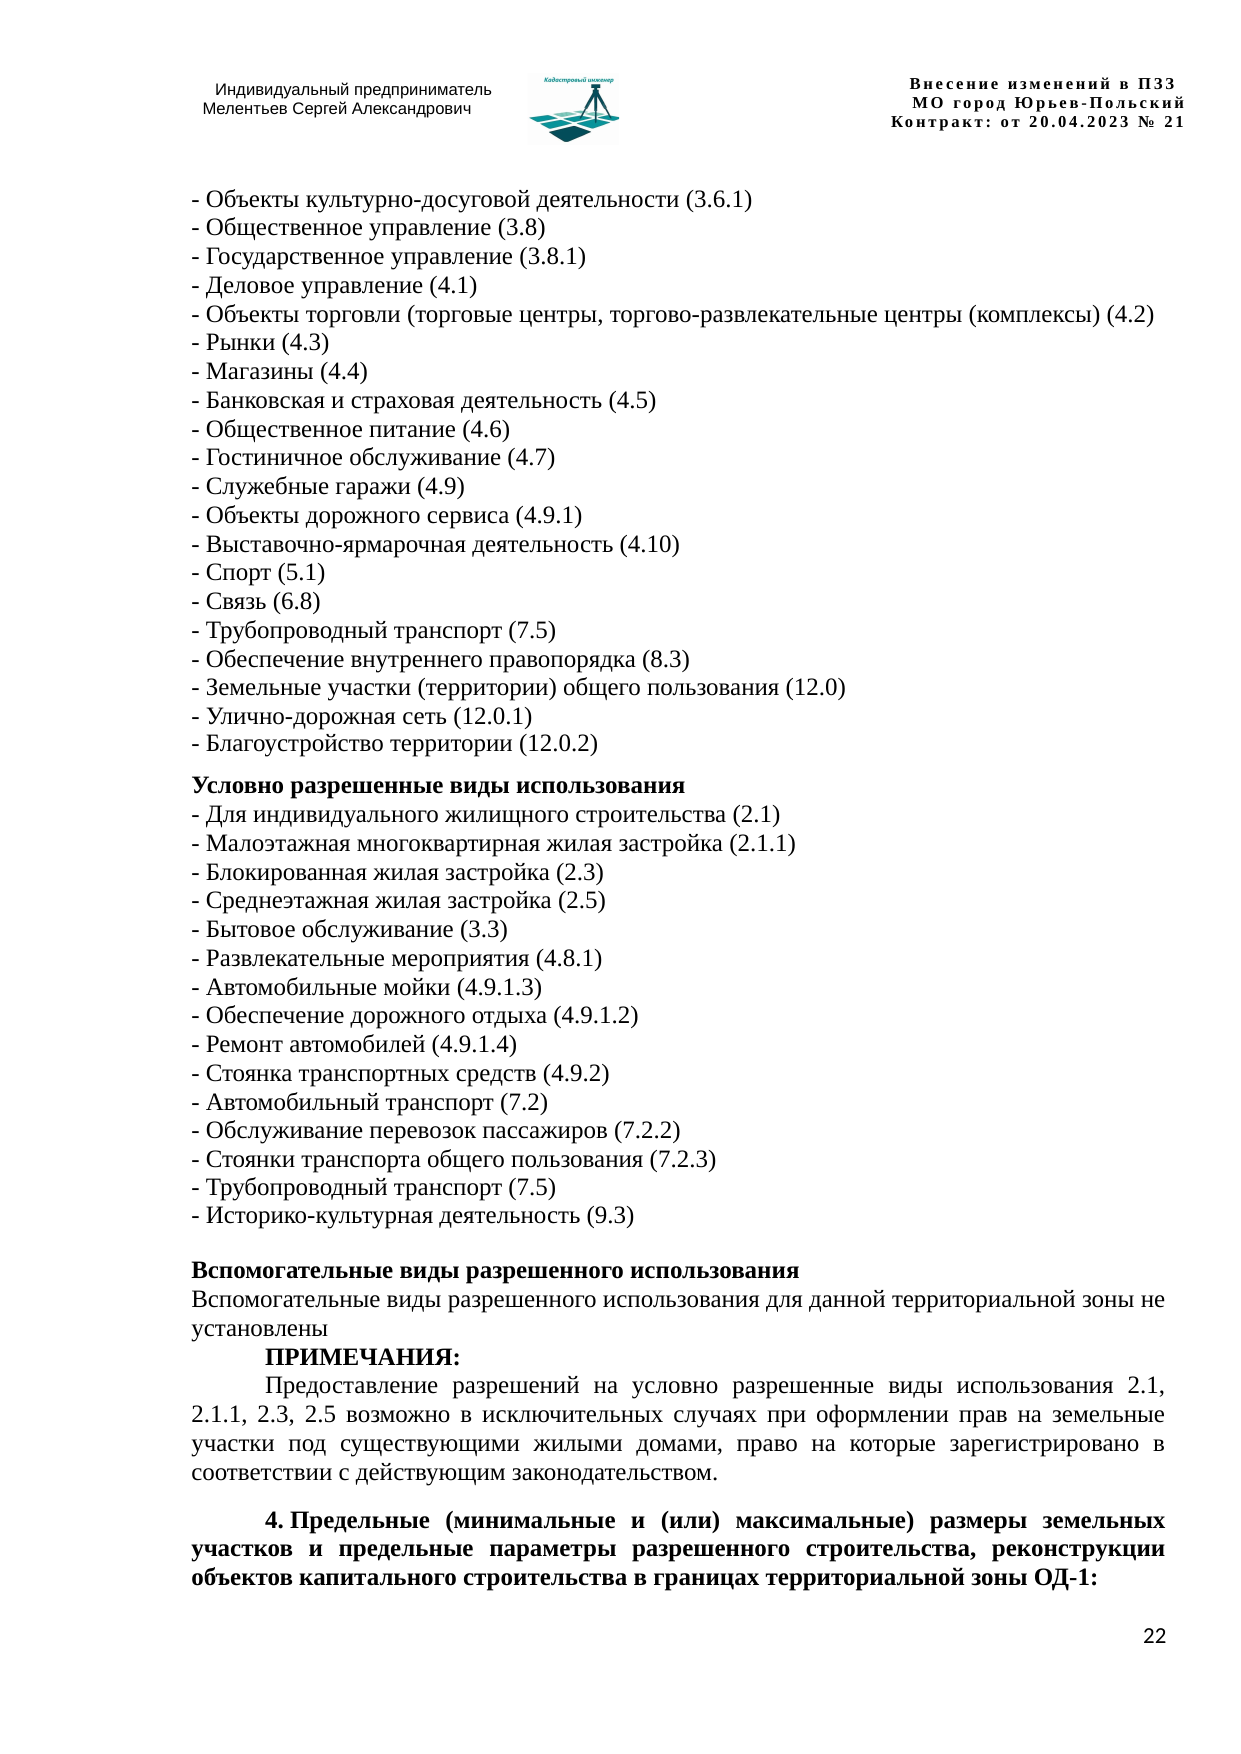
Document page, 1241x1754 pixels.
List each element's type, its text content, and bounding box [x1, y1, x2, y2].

text ПРИМЕЧАНИЯ: [191, 1342, 1166, 1371]
text - Земельные участки (территории) общего пользования (12.0) [191, 672, 1166, 701]
text - Автомобильный транспорт (7.2) [191, 1087, 1166, 1116]
text - Историко-культурная деятельность (9.3) [191, 1201, 1166, 1229]
text - Государственное управление (3.8.1) [191, 241, 1166, 270]
text - Магазины (4.4) [191, 356, 1166, 385]
text - Спорт (5.1) [191, 557, 1166, 586]
text - Объекты культурно-досуговой деятельности (3.6.1) [191, 184, 1166, 212]
text - Благоустройство территории (12.0.2) [191, 730, 1166, 757]
text - Деловое управление (4.1) [191, 270, 1166, 299]
picture [527, 73, 620, 145]
text - Среднеэтажная жилая застройка (2.5) [191, 886, 1166, 914]
text - Блокированная жилая застройка (2.3) [191, 857, 1166, 886]
text - Ремонт автомобилей (4.9.1.4) [191, 1029, 1166, 1058]
text - Объекты дорожного сервиса (4.9.1) [191, 500, 1166, 529]
text - Улично-дорожная сеть (12.0.1) [191, 701, 1166, 730]
text Вспомогательные виды разрешенного использования [191, 1257, 1166, 1284]
title Предоставление разрешений на условно разрешенные виды использования 2.1, 2.1.1, 2.3, 2.5 возможно в исключительных случаях при оформлении прав на земельные участки под существующими жилыми домами, право на которые зарегистрировано в соответствии с действующим законодательством. [191, 1371, 1166, 1486]
text - Гостиничное обслуживание (4.7) [191, 442, 1166, 471]
text - Стоянки транспорта общего пользования (7.2.3) [191, 1144, 1166, 1173]
text - Развлекательные мероприятия (4.8.1) [191, 943, 1166, 972]
text Вспомогательные виды разрешенного использования для данной территориальной зоны не установлены [191, 1284, 1166, 1342]
text - Обслуживание перевозок пассажиров (7.2.2) [191, 1116, 1166, 1144]
text - Автомобильные мойки (4.9.1.3) [191, 972, 1166, 1001]
text - Общественное питание (4.6) [191, 414, 1166, 442]
text - Трубопроводный транспорт (7.5) [191, 1173, 1166, 1201]
text Условно разрешенные виды использования [191, 772, 1166, 799]
text - Стоянка транспортных средств (4.9.2) [191, 1058, 1166, 1087]
text - Бытовое обслуживание (3.3) [191, 914, 1166, 943]
text - Обеспечение дорожного отдыха (4.9.1.2) [191, 1001, 1166, 1029]
text - Выставочно-ярмарочная деятельность (4.10) [191, 529, 1166, 557]
text - Рынки (4.3) [191, 327, 1166, 356]
text - Для индивидуального жилищного строительства (2.1) [191, 799, 1166, 828]
text - Связь (6.8) [191, 586, 1166, 615]
text - Малоэтажная многоквартирная жилая застройка (2.1.1) [191, 828, 1166, 857]
text - Банковская и страховая деятельность (4.5) [191, 385, 1166, 414]
title 4. Предельные (минимальные и (или) максимальные) размеры земельных участков и предельные параметры разрешенного строительства, реконструкции объектов капитального строительства в границах территориальной зоны ОД-1: [191, 1505, 1166, 1591]
text - Служебные гаражи (4.9) [191, 471, 1166, 500]
text - Трубопроводный транспорт (7.5) [191, 615, 1166, 644]
text - Общественное управление (3.8) [191, 212, 1166, 241]
text - Обеспечение внутреннего правопорядка (8.3) [191, 644, 1166, 672]
text - Объекты торговли (торговые центры, торгово-развлекательные центры (комплексы) (4.2) [191, 299, 1166, 327]
